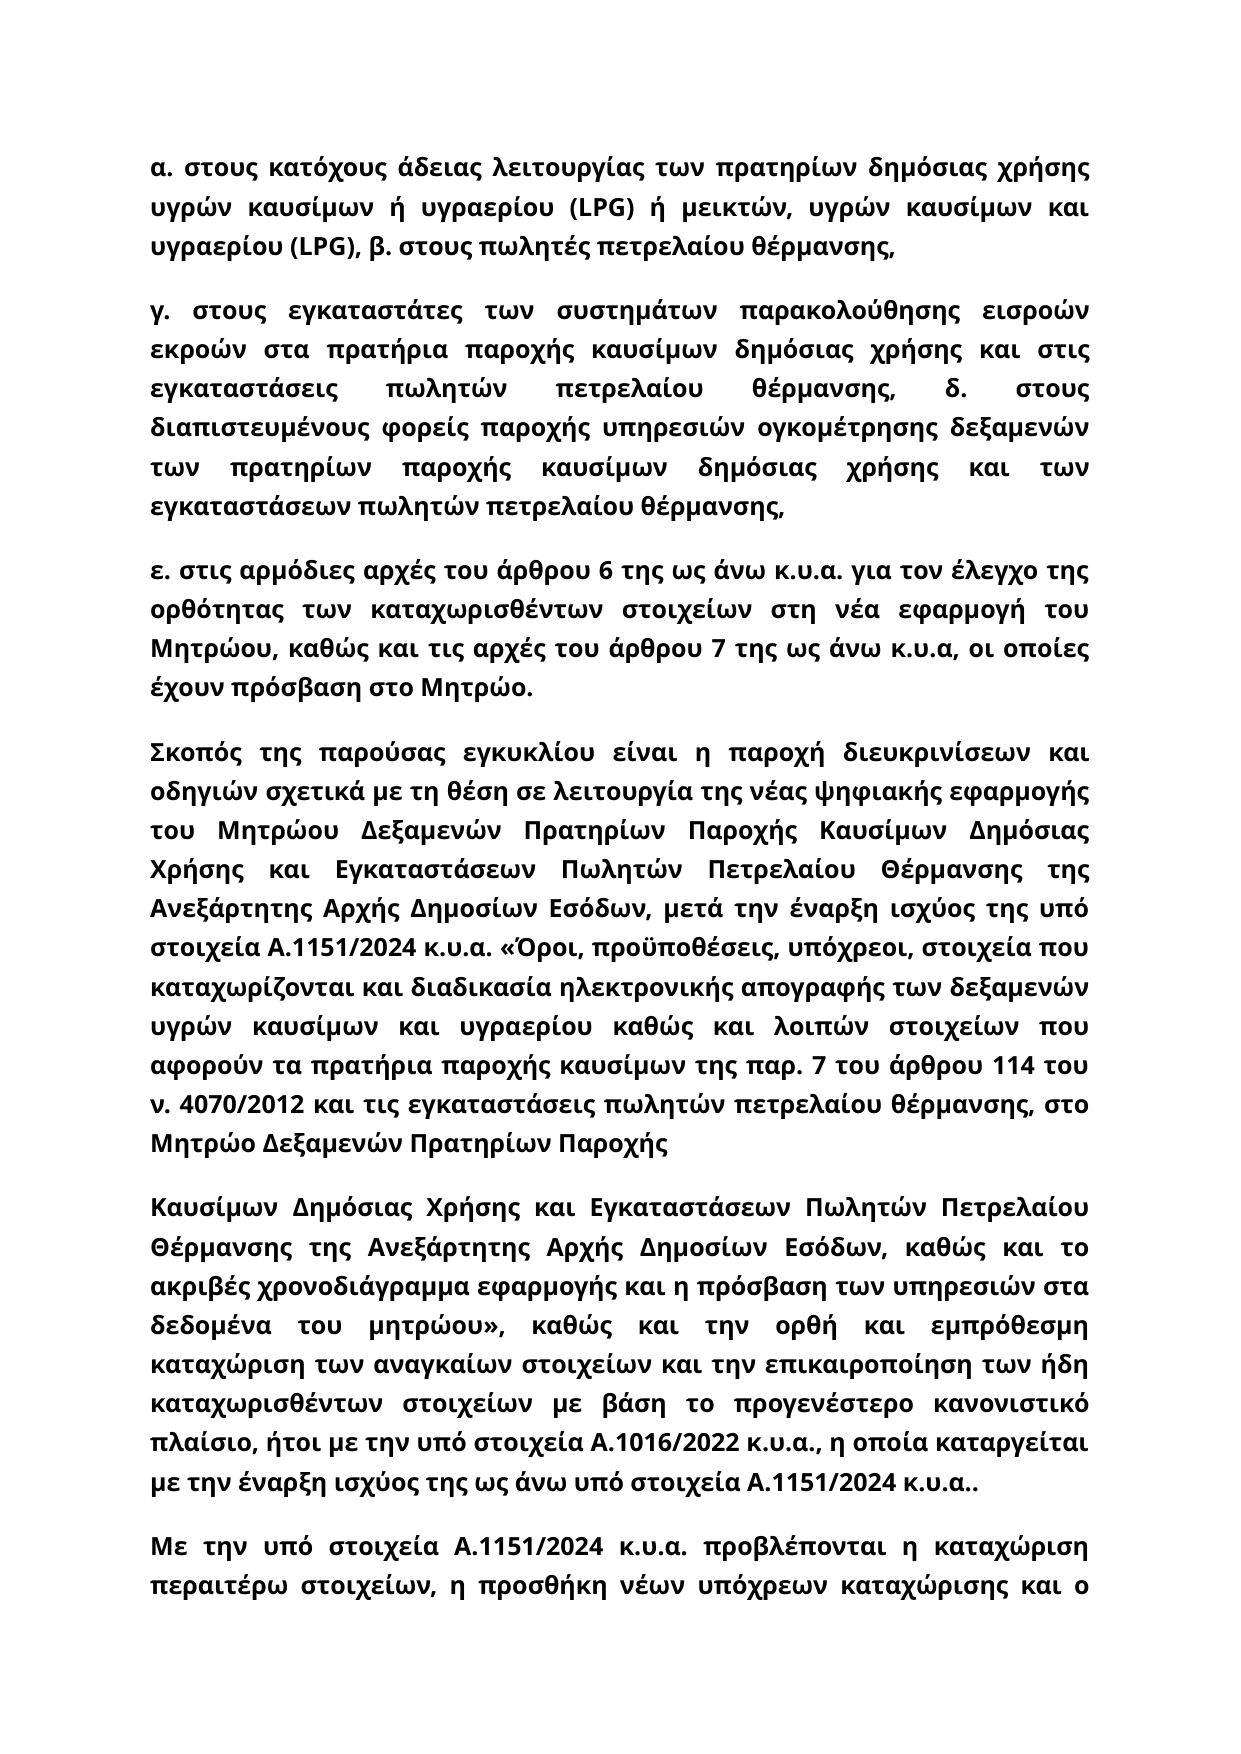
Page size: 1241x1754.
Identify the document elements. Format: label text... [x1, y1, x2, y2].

text ε. στις αρμόδιες αρχές του άρθρου 6 της ως άνω κ.υ.α. για τον έλεγχο της ορθότητας των καταχωρισθέντων στοιχείων στη νέα εφαρμογή του Μητρώου, καθώς και τις αρχές του άρθρου 7 της ως άνω κ.υ.α, οι οποίες έχουν πρόσβαση στο Μητρώο. [150, 552, 1090, 704]
text Σκοπός της παρούσας εγκυκλίου είναι η παροχή διευκρινίσεων και οδηγιών σχετικά με τη θέση σε λειτουργία της νέας ψηφιακής εφαρμογής του Μητρώου Δεξαμενών Πρατηρίων Παροχής Καυσίμων Δημόσιας Χρήσης και Εγκαταστάσεων Πωλητών Πετρελαίου Θέρμανσης της Ανεξάρτητης Αρχής Δημοσίων Εσόδων, μετά την έναρξη ισχύος της υπό στοιχεία Α.1151/2024 κ.υ.α. «Όροι, προϋποθέσεις, υπόχρεοι, στοιχεία που καταχωρίζονται και διαδικασία ηλεκτρονικής απογραφής των δεξαμενών υγρών καυσίμων και υγραερίου καθώς και λοιπών στοιχείων που αφορούν τα πρατήρια παροχής καυσίμων της παρ. 7 του άρθρου 114 του ν. 4070/2012 και τις εγκαταστάσεις πωλητών πετρελαίου θέρμανσης, στο Μητρώο Δεξαμενών Πρατηρίων Παροχής [150, 734, 1090, 1160]
text Καυσίμων Δημόσιας Χρήσης και Εγκαταστάσεων Πωλητών Πετρελαίου Θέρμανσης της Ανεξάρτητης Αρχής Δημοσίων Εσόδων, καθώς και το ακριβές χρονοδιάγραμμα εφαρμογής και η πρόσβαση των υπηρεσιών στα δεδομένα του μητρώου», καθώς και την ορθή και εμπρόθεσμη καταχώριση των αναγκαίων στοιχείων και την επικαιροποίηση των ήδη καταχωρισθέντων στοιχείων με βάση το προγενέστερο κανονιστικό πλαίσιο, ήτοι με την υπό στοιχεία Α.1016/2022 κ.υ.α., η οποία καταργείται με την έναρξη ισχύος της ως άνω υπό στοιχεία A.1151/2024 κ.υ.α.. [150, 1190, 1090, 1498]
text γ. στους εγκαταστάτες των συστημάτων παρακολούθησης εισροών εκροών στα πρατήρια παροχής καυσίμων δημόσιας χρήσης και στις εγκαταστάσεις πωλητών πετρελαίου θέρμανσης, δ. στους διαπιστευμένους φορείς παροχής υπηρεσιών ογκομέτρησης δεξαμενών των πρατηρίων παροχής καυσίμων δημόσιας χρήσης και των εγκαταστάσεων πωλητών πετρελαίου θέρμανσης, [150, 292, 1090, 522]
text α. στους κατόχους άδειας λειτουργίας των πρατηρίων δημόσιας χρήσης υγρών καυσίμων ή υγραερίου (LPG) ή μεικτών, υγρών καυσίμων και υγραερίου (LPG), β. στους πωλητές πετρελαίου θέρμανσης, [150, 150, 1090, 262]
text Με την υπό στοιχεία Α.1151/2024 κ.υ.α. προβλέπονται η καταχώριση περαιτέρω στοιχείων, η προσθήκη νέων υπόχρεων καταχώρισης και ο [150, 1528, 1090, 1602]
